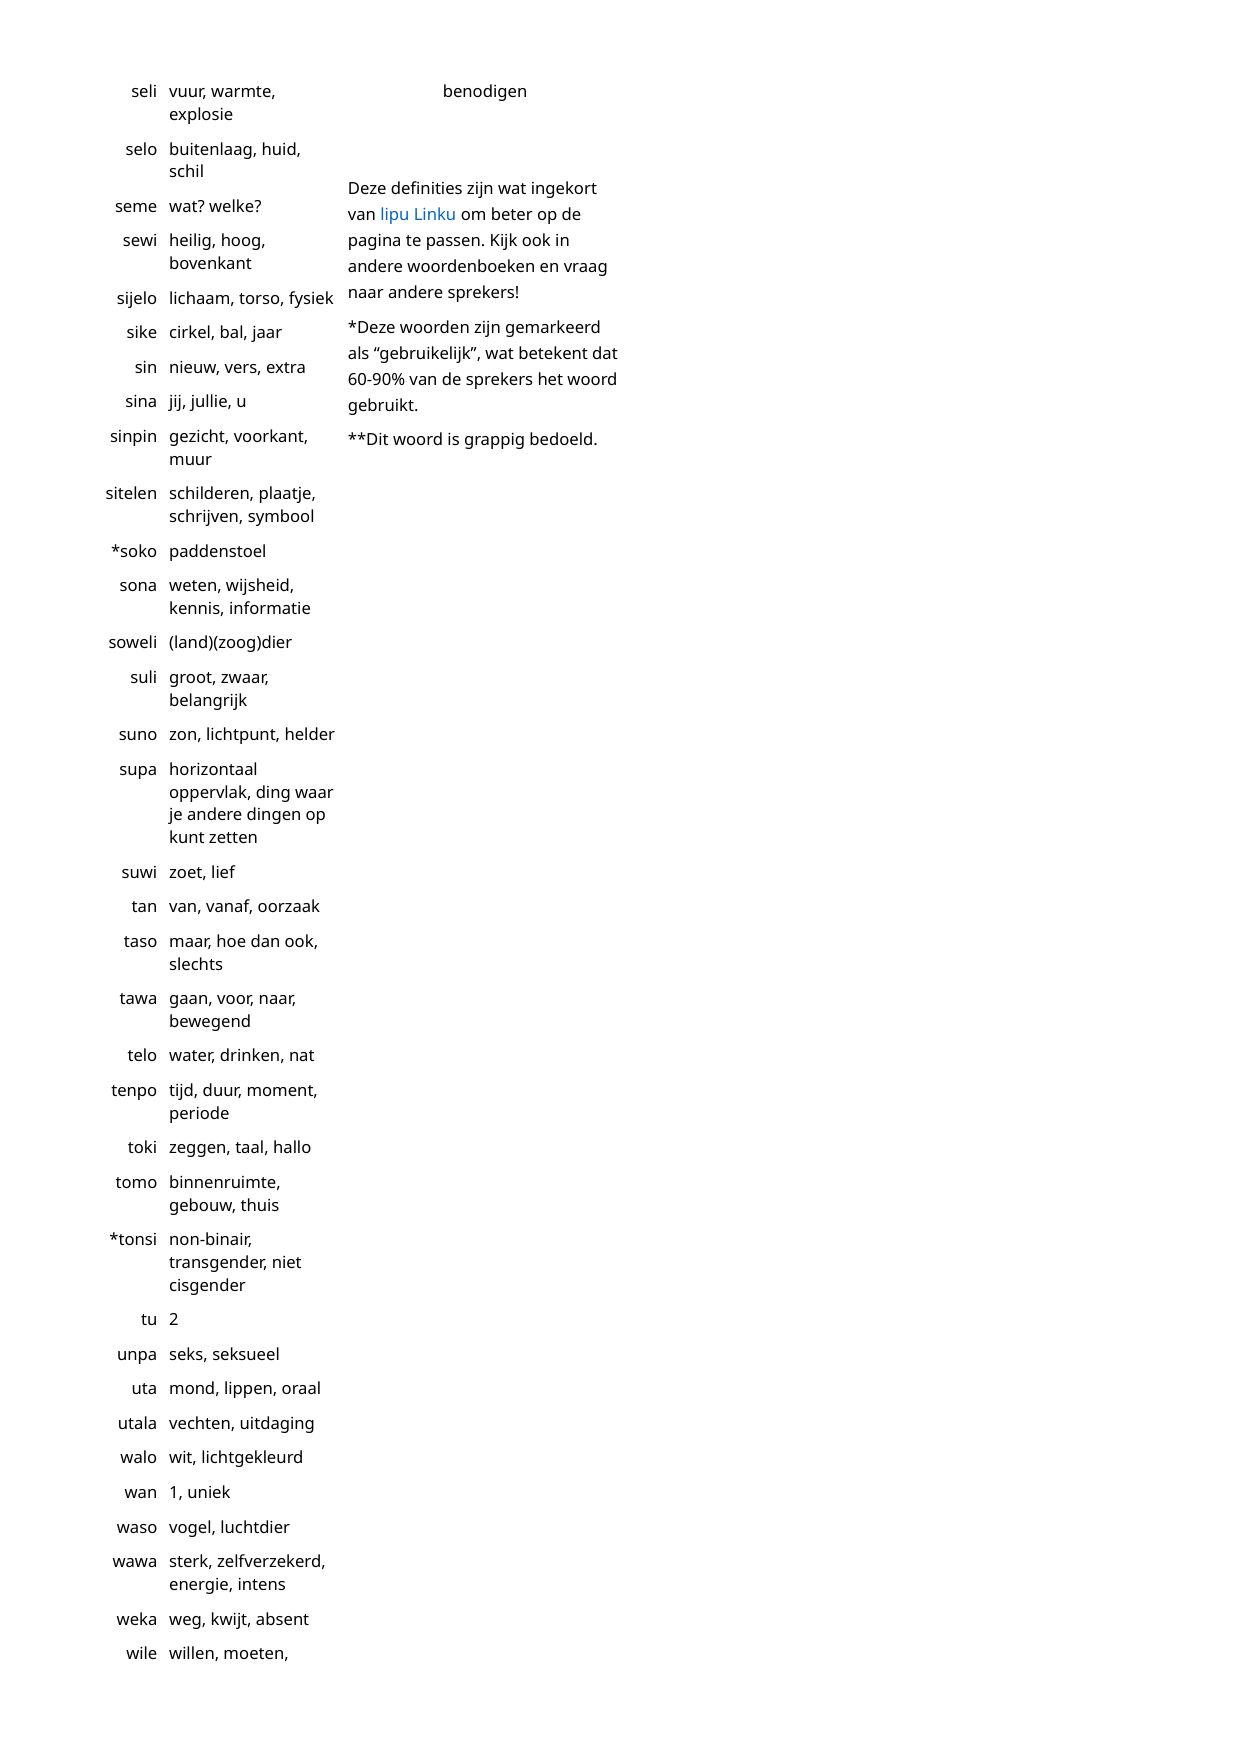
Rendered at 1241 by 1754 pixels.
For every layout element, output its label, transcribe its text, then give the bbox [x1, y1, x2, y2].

table_cell seks, seksueel [163, 1336, 345, 1371]
table_cell non-binair, transgender, niet cisgender [163, 1222, 345, 1302]
table_cell jij, jullie, u [163, 384, 345, 419]
table_cell wit, lichtgekleurd [163, 1440, 345, 1475]
table_cell heilig, hoog, bovenkant [163, 223, 345, 280]
table_cell cirkel, bal, jaar [163, 315, 345, 349]
table_cell [348, 74, 437, 108]
table_cell water, drinken, nat [163, 1038, 345, 1073]
table_cell schilderen, plaatje, schrijven, symbool [163, 476, 345, 533]
table_cell telo [74, 1038, 163, 1073]
table_cell suno [74, 717, 163, 752]
table_cell tenpo [74, 1073, 163, 1130]
table_cell seli [74, 74, 163, 131]
table_cell horizontaal oppervlak, ding waar je andere dingen op kunt zetten [163, 752, 345, 854]
table_cell wile [74, 1636, 163, 1670]
table_cell sina [74, 384, 163, 419]
table_cell tawa [74, 981, 163, 1038]
table_cell willen, moeten, [163, 1636, 345, 1670]
table_cell sona [74, 568, 163, 625]
table_cell sewi [74, 223, 163, 280]
table_cell vogel, luchtdier [163, 1509, 345, 1544]
table_cell paddenstoel [163, 533, 345, 568]
text *Deze woorden zijn gemarkeerd als “gebruikelijk”, wat betekent dat 60-90% van de sprekers het woord gebruikt. [348, 315, 619, 416]
table_cell supa [74, 752, 163, 854]
table_cell sinpin [74, 419, 163, 476]
table_cell sike [74, 315, 163, 349]
table_cell wan [74, 1475, 163, 1509]
table_cell weg, kwijt, absent [163, 1601, 345, 1636]
table_cell wat? welke? [163, 189, 345, 223]
table_cell sitelen [74, 476, 163, 533]
table_cell sterk, zelfverzekerd, energie, intens [163, 1544, 345, 1601]
table_cell toki [74, 1130, 163, 1164]
table_cell suwi [74, 854, 163, 889]
table_cell binnenruimte, gebouw, thuis [163, 1165, 345, 1222]
text Deze definities zijn wat ingekort van lipu Linku om beter op de pagina te passen. Kijk ook in andere woordenboeken en vraag naar andere sprekers! [348, 177, 619, 304]
table_cell taso [74, 924, 163, 981]
table_cell utala [74, 1406, 163, 1440]
table_cell vuur, warmte, explosie [163, 74, 345, 131]
table_cell lichaam, torso, fysiek [163, 280, 345, 315]
table_cell sijelo [74, 280, 163, 315]
table_cell mond, lippen, oraal [163, 1371, 345, 1406]
table_cell nieuw, vers, extra [163, 350, 345, 384]
table_cell 1, uniek [163, 1475, 345, 1509]
table_cell waso [74, 1509, 163, 1544]
table_cell weka [74, 1601, 163, 1636]
table_cell tan [74, 889, 163, 923]
table_cell *soko [74, 533, 163, 568]
table_cell suli [74, 660, 163, 717]
table_cell vechten, uitdaging [163, 1406, 345, 1440]
table_cell van, vanaf, oorzaak [163, 889, 345, 923]
table_cell zeggen, taal, hallo [163, 1130, 345, 1164]
table_cell uta [74, 1371, 163, 1406]
text **Dit woord is grappig bedoeld. [348, 428, 619, 451]
table_cell benodigen [437, 74, 619, 108]
table_cell (land)(zoog)dier [163, 625, 345, 660]
table_cell gezicht, voorkant, muur [163, 419, 345, 476]
table_cell walo [74, 1440, 163, 1475]
table_cell *tonsi [74, 1222, 163, 1302]
table_cell 2 [163, 1302, 345, 1336]
table_cell tu [74, 1302, 163, 1336]
table_cell unpa [74, 1336, 163, 1371]
table_cell soweli [74, 625, 163, 660]
table_cell sin [74, 350, 163, 384]
table_cell zoet, lief [163, 854, 345, 889]
table_cell buitenlaag, huid, schil [163, 131, 345, 188]
table_cell wawa [74, 1544, 163, 1601]
table_cell tomo [74, 1165, 163, 1222]
table_cell gaan, voor, naar, bewegend [163, 981, 345, 1038]
table_cell selo [74, 131, 163, 188]
table_cell groot, zwaar, belangrijk [163, 660, 345, 717]
table_cell zon, lichtpunt, helder [163, 717, 345, 752]
table_cell maar, hoe dan ook, slechts [163, 924, 345, 981]
table_cell tijd, duur, moment, periode [163, 1073, 345, 1130]
table_cell weten, wijsheid, kennis, informatie [163, 568, 345, 625]
table_cell seme [74, 189, 163, 223]
